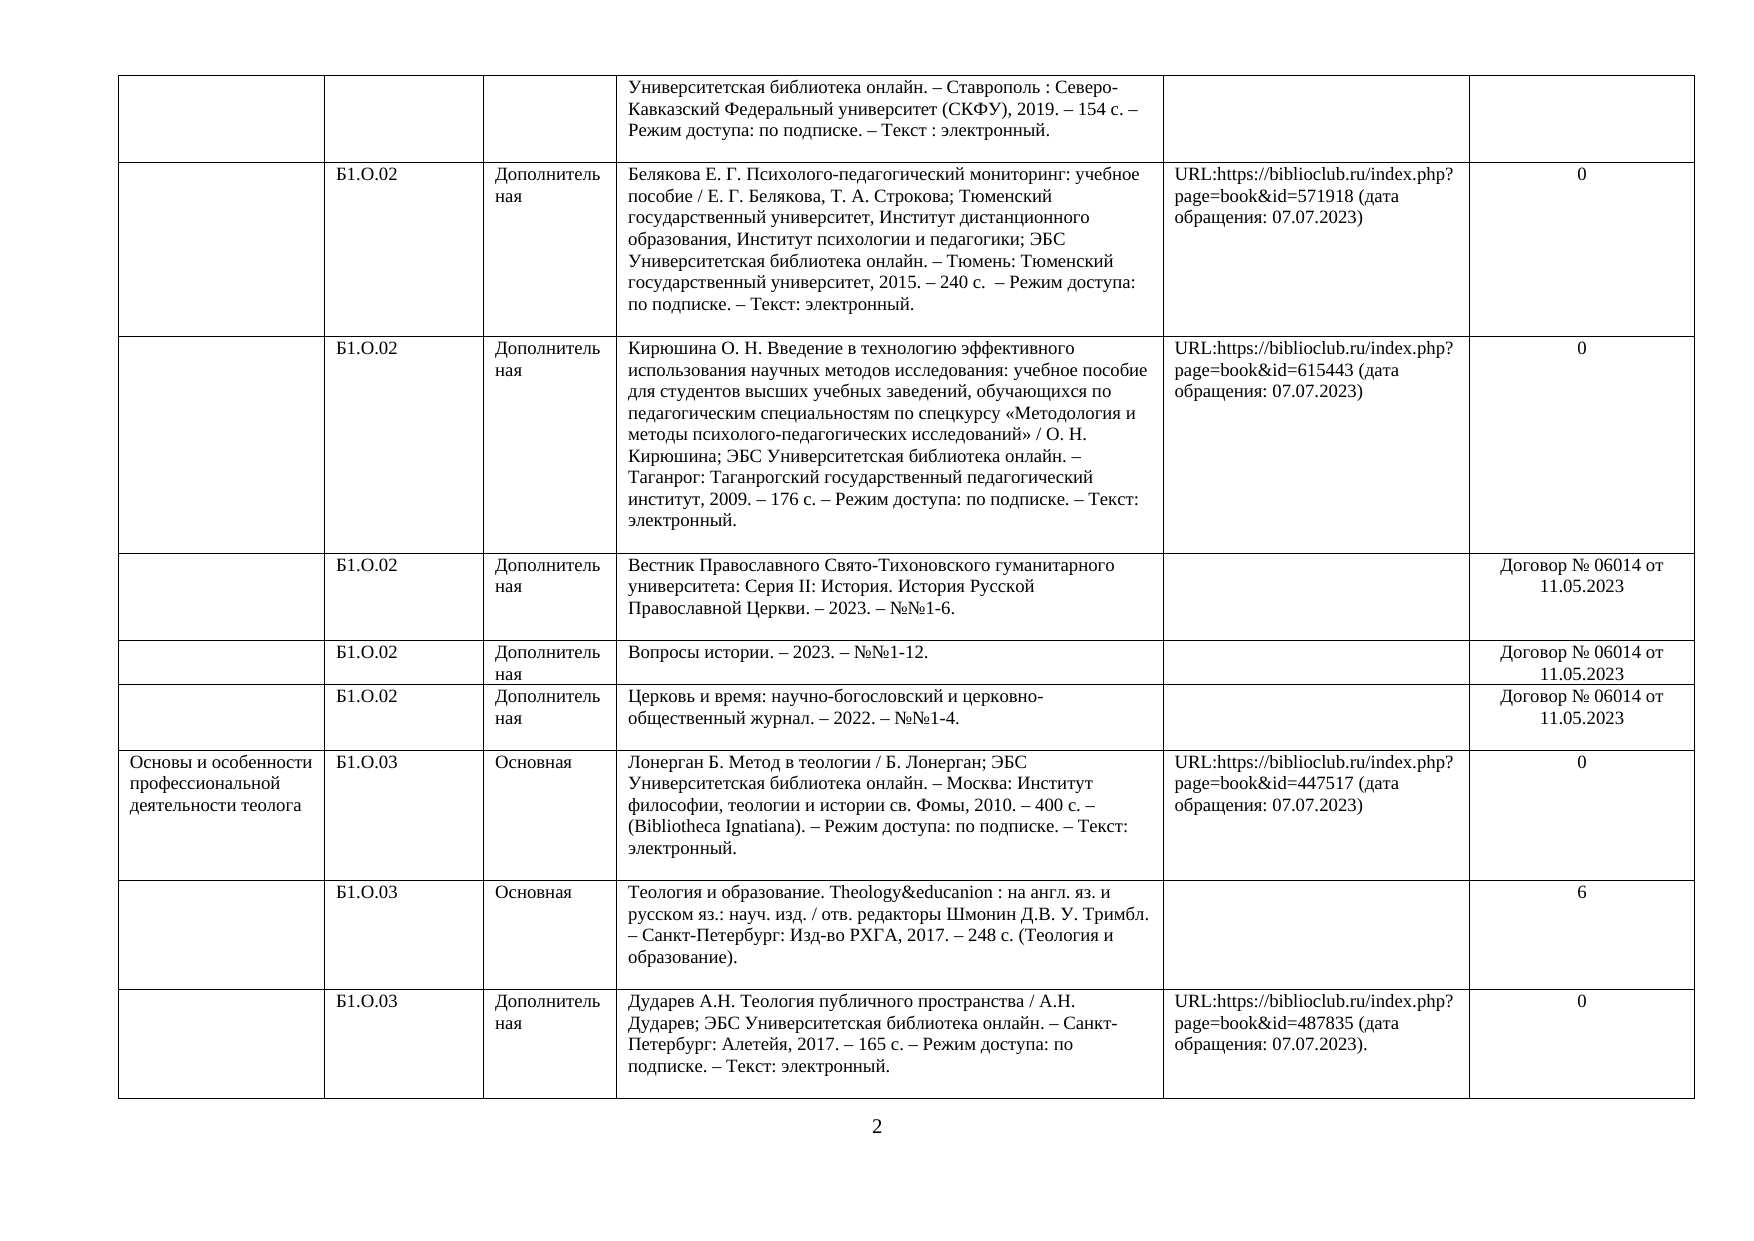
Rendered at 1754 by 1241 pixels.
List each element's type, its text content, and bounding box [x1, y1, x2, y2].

table_cell URL:https://biblioclub.ru/index.php?page=book&id=615443 (дата обращения: 07.07.2023) [1164, 337, 1469, 552]
table_cell Договор № 06014 от 11.05.2023 [1470, 554, 1694, 640]
table_cell 6 [1470, 881, 1694, 989]
table_cell URL:https://biblioclub.ru/index.php?page=book&id=571918 (дата обращения: 07.07.2023) [1164, 163, 1469, 336]
table_cell [1164, 685, 1469, 750]
table_cell Б1.О.03 [325, 881, 483, 989]
table_cell Б1.О.02 [325, 641, 483, 684]
table_cell [119, 990, 324, 1098]
table_cell URL:https://biblioclub.ru/index.php?page=book&id=447517 (дата обращения: 07.07.2023) [1164, 751, 1469, 880]
table_cell 0 [1470, 751, 1694, 880]
table_cell Кирюшина О. Н. Введение в технологию эффективного использования научных методов исследования: учебное пособие для студентов высших учебных заведений, обучающихся по педагогическим специальностям по спецкурсу «Методология и методы психолого-педагогических исследований» / О. Н. Кирюшина; ЭБС Университетская библиотека онлайн. – Таганрог: Таганрогский государственный педагогический институт, 2009. – 176 с. – Режим доступа: по подписке. – Текст: электронный. [617, 337, 1163, 552]
table_cell Б1.О.02 [325, 554, 483, 640]
table_cell [1164, 881, 1469, 989]
table_cell Б1.О.02 [325, 685, 483, 750]
table_cell [1695, 684, 1754, 750]
table_cell Вопросы истории. – 2023. – №№1-12. [617, 641, 1163, 684]
table_cell Вестник Православного Свято-Тихоновского гуманитарного университета: Серия II: История. История Русской Православной Церкви. – 2023. – №№1-6. [617, 554, 1163, 640]
table_cell [1695, 640, 1754, 684]
table_cell Дополнительная [484, 685, 616, 750]
table_cell Дополнительная [484, 554, 616, 640]
table_cell Договор № 06014 от 11.05.2023 [1470, 641, 1694, 684]
table_cell [1695, 750, 1754, 880]
table_cell Теология и образование. Theology&educanion : на англ. яз. и русском яз.: науч. изд. / отв. редакторы Шмонин Д.В. У. Тримбл. – Санкт-Петербург: Изд-во РХГА, 2017. – 248 с. (Теология и образование). [617, 881, 1163, 989]
table_cell [1164, 554, 1469, 640]
table_cell 0 [1470, 163, 1694, 336]
table_cell [1695, 880, 1754, 989]
table_cell [1164, 641, 1469, 684]
table_cell [119, 554, 324, 640]
table_cell [119, 641, 324, 684]
table_cell URL:https://biblioclub.ru/index.php?page=book&id=487835 (дата обращения: 07.07.2023). [1164, 990, 1469, 1098]
table_cell [1470, 76, 1694, 162]
table_cell [1695, 162, 1754, 336]
table_cell Договор № 06014 от 11.05.2023 [1470, 685, 1694, 750]
table_cell [325, 76, 483, 162]
table_cell [1695, 75, 1754, 162]
table_cell Дударев А.Н. Теология публичного пространства / А.Н. Дударев; ЭБС Университетская библиотека онлайн. – Санкт-Петербург: Алетейя, 2017. – 165 с. – Режим доступа: по подписке. – Текст: электронный. [617, 990, 1163, 1098]
table_cell Основная [484, 751, 616, 880]
table_cell [484, 76, 616, 162]
table_cell 0 [1470, 337, 1694, 552]
table_cell [119, 881, 324, 989]
table_cell Б1.О.03 [325, 751, 483, 880]
table_cell Лонерган Б. Метод в теологии / Б. Лонерган; ЭБС Университетская библиотека онлайн. – Москва: Институт философии, теологии и истории св. Фомы, 2010. – 400 с. – (Bibliotheca Ignatiana). – Режим доступа: по подписке. – Текст: электронный. [617, 751, 1163, 880]
table_cell [1695, 336, 1754, 552]
table_cell Б1.О.02 [325, 163, 483, 336]
table_cell [119, 337, 324, 552]
table_cell Дополнительная [484, 990, 616, 1098]
table_cell Основы и особенности профессиональной деятельности теолога [119, 751, 324, 880]
table_cell Б1.О.03 [325, 990, 483, 1098]
table_cell Основная [484, 881, 616, 989]
table_cell Дополнительная [484, 163, 616, 336]
table_cell [1695, 989, 1754, 1098]
table_cell Дополнительная [484, 337, 616, 552]
table_cell Церковь и время: научно-богословский и церковно-общественный журнал. – 2022. – №№1-4. [617, 685, 1163, 750]
table_cell [1164, 76, 1469, 162]
table_cell [119, 163, 324, 336]
table_cell Белякова Е. Г. Психолого-педагогический мониторинг: учебное пособие / Е. Г. Белякова, Т. А. Строкова; Тюменский государственный университет, Институт дистанционного образования, Институт психологии и педагогики; ЭБС Университетская библиотека онлайн. – Тюмень: Тюменский государственный университет, 2015. – 240 с. – Режим доступа: по подписке. – Текст: электронный. [617, 163, 1163, 336]
table_cell Университетская библиотека онлайн. – Ставрополь : Северо-Кавказский Федеральный университет (СКФУ), 2019. – 154 с. – Режим доступа: по подписке. – Текст : электронный. [617, 76, 1163, 162]
table_cell 0 [1470, 990, 1694, 1098]
table_cell [1695, 553, 1754, 640]
table_cell [119, 685, 324, 750]
table_cell Дополнительная [484, 641, 616, 684]
table_cell [119, 76, 324, 162]
table_cell Б1.О.02 [325, 337, 483, 552]
